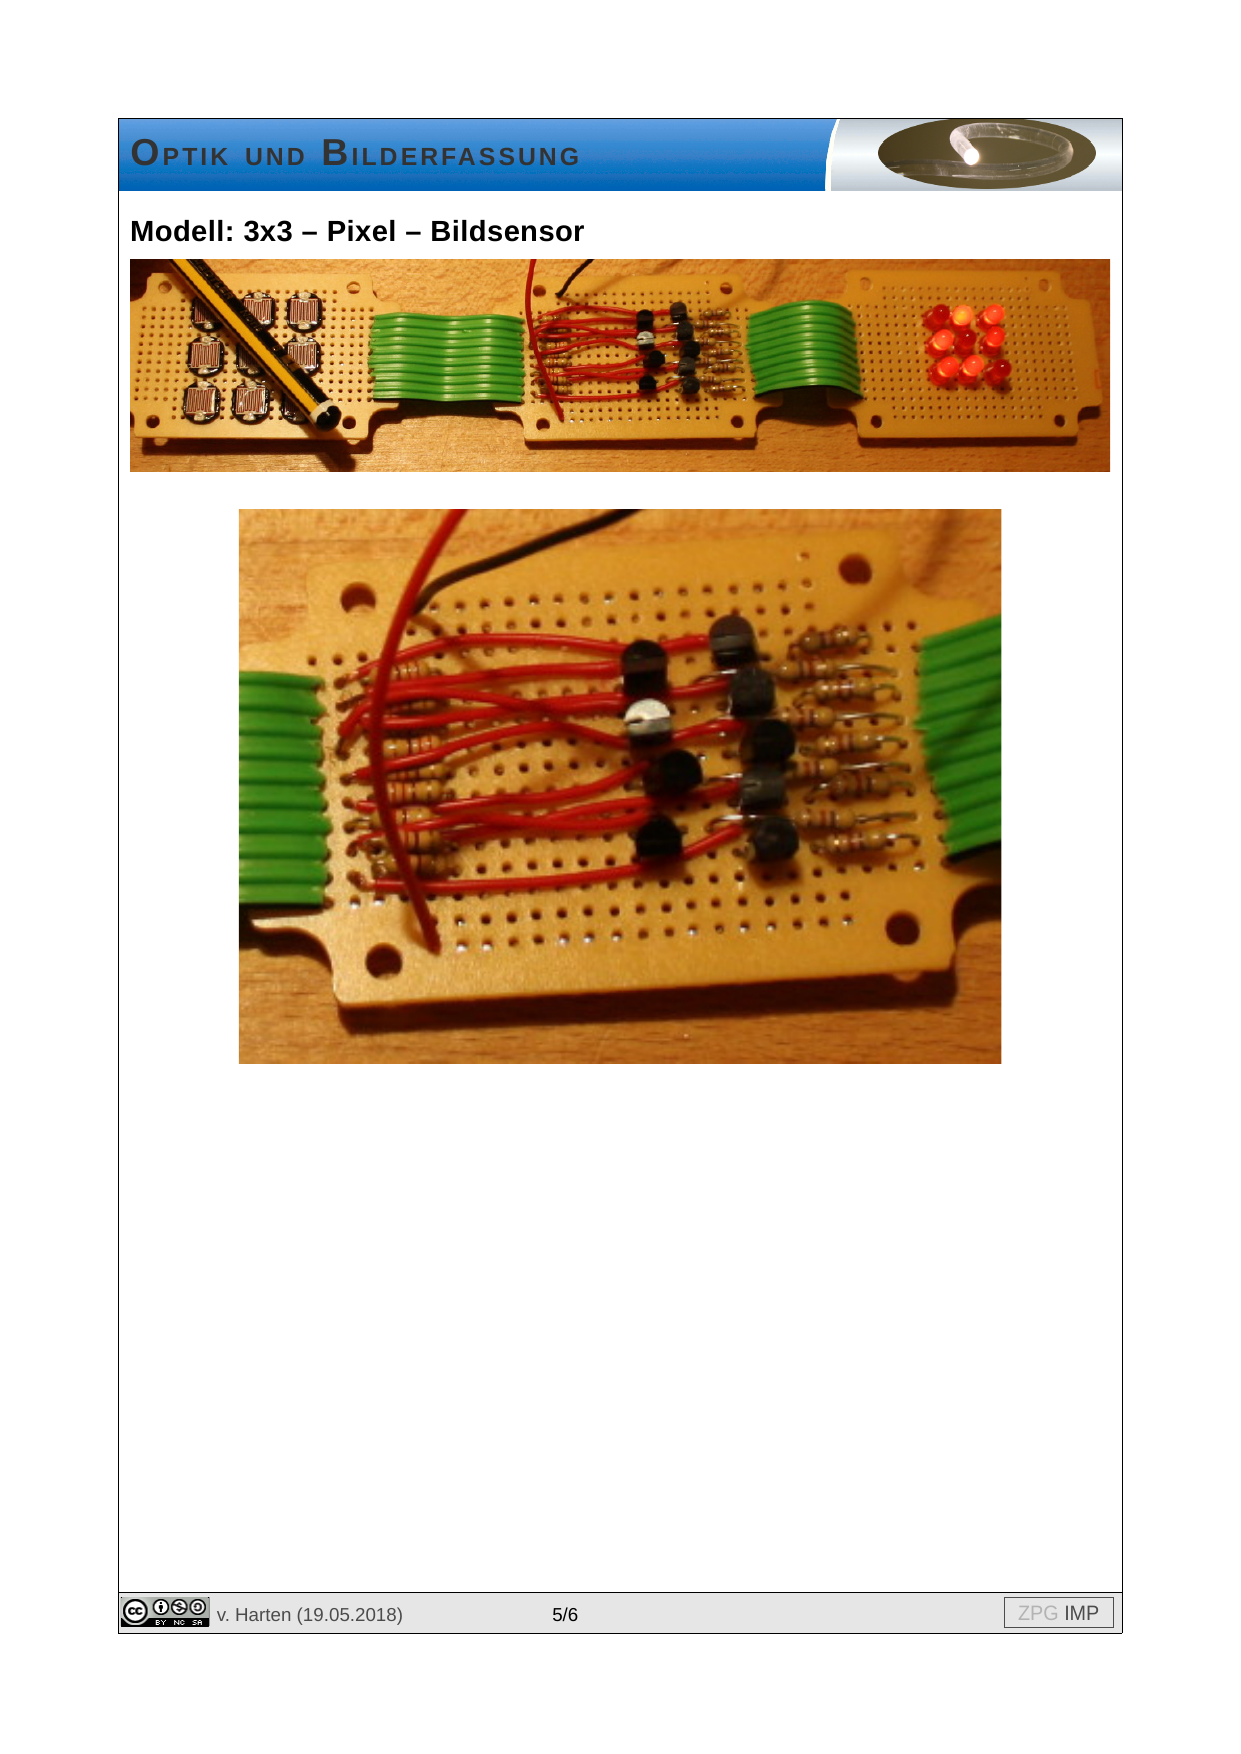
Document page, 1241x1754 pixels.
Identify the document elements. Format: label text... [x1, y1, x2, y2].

picture [119, 119, 1122, 191]
picture [238, 509, 1002, 1064]
picture [120, 1597, 210, 1627]
picture [130, 259, 1111, 472]
text Modell: 3x3 – Pixel – Bildsensor [130, 214, 1110, 248]
